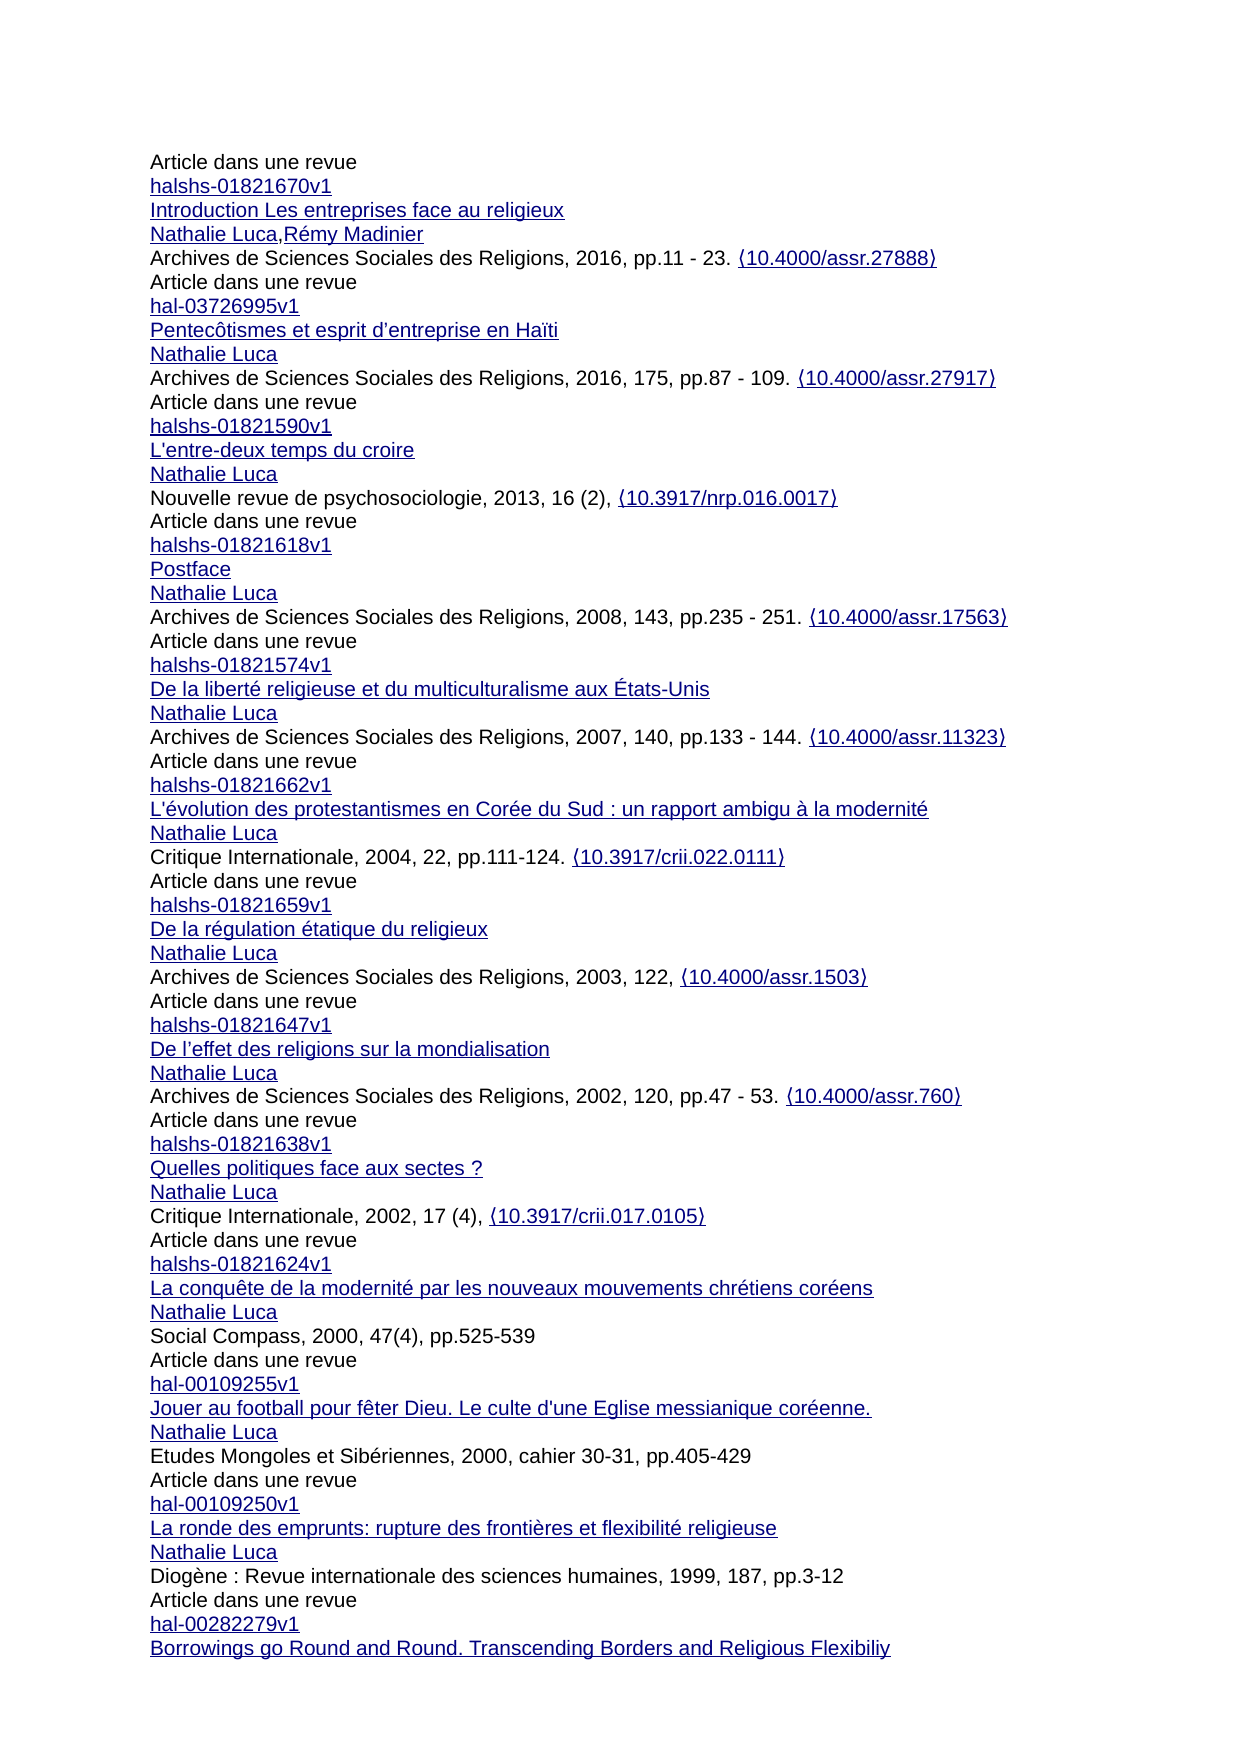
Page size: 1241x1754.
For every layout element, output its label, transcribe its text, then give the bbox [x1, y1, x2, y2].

table_cell Jouer au football pour fêter Dieu. Le culte d'une Eglise messianique coréenne. Nathalie Luca Etudes Mongoles et Sibériennes, 2000, cahier 30-31, pp.405-429 Article dans une revue hal-00109250v1 [150, 1396, 1090, 1516]
table_cell L'évolution des protestantismes en Corée du Sud : un rapport ambigu à la modernité Nathalie Luca Critique Internationale, 2004, 22, pp.111-124. ⟨10.3917/crii.022.0111⟩ Article dans une revue halshs-01821659v1 [150, 797, 1090, 917]
table_cell De l’effet des religions sur la mondialisation Nathalie Luca Archives de Sciences Sociales des Religions, 2002, 120, pp.47 - 53. ⟨10.4000/assr.760⟩ Article dans une revue halshs-01821638v1 [150, 1036, 1090, 1156]
table_cell Quelles politiques face aux sectes ? Nathalie Luca Critique Internationale, 2002, 17 (4), ⟨10.3917/crii.017.0105⟩ Article dans une revue halshs-01821624v1 [150, 1156, 1090, 1276]
table_cell De la régulation étatique du religieux Nathalie Luca Archives de Sciences Sociales des Religions, 2003, 122, ⟨10.4000/assr.1503⟩ Article dans une revue halshs-01821647v1 [150, 917, 1090, 1036]
table_cell De la liberté religieuse et du multiculturalisme aux États-Unis Nathalie Luca Archives de Sciences Sociales des Religions, 2007, 140, pp.133 - 144. ⟨10.4000/assr.11323⟩ Article dans une revue halshs-01821662v1 [150, 677, 1090, 797]
table_cell Postface Nathalie Luca Archives de Sciences Sociales des Religions, 2008, 143, pp.235 - 251. ⟨10.4000/assr.17563⟩ Article dans une revue halshs-01821574v1 [150, 557, 1090, 677]
table_cell Borrowings go Round and Round. Transcending Borders and Religious Flexibiliy [150, 1635, 1090, 1659]
table_cell Article dans une revue halshs-01821670v1 [150, 150, 1090, 198]
table_cell La ronde des emprunts: rupture des frontières et flexibilité religieuse Nathalie Luca Diogène : Revue internationale des sciences humaines, 1999, 187, pp.3-12 Article dans une revue hal-00282279v1 [150, 1516, 1090, 1635]
table_cell Pentecôtismes et esprit d’entreprise en Haïti Nathalie Luca Archives de Sciences Sociales des Religions, 2016, 175, pp.87 - 109. ⟨10.4000/assr.27917⟩ Article dans une revue halshs-01821590v1 [150, 318, 1090, 437]
table_cell La conquête de la modernité par les nouveaux mouvements chrétiens coréens Nathalie Luca Social Compass, 2000, 47(4), pp.525-539 Article dans une revue hal-00109255v1 [150, 1276, 1090, 1396]
table_cell Introduction Les entreprises face au religieux Nathalie Luca,Rémy Madinier Archives de Sciences Sociales des Religions, 2016, pp.11 - 23. ⟨10.4000/assr.27888⟩ Article dans une revue hal-03726995v1 [150, 198, 1090, 318]
table_cell L'entre-deux temps du croire Nathalie Luca Nouvelle revue de psychosociologie, 2013, 16 (2), ⟨10.3917/nrp.016.0017⟩ Article dans une revue halshs-01821618v1 [150, 438, 1090, 557]
